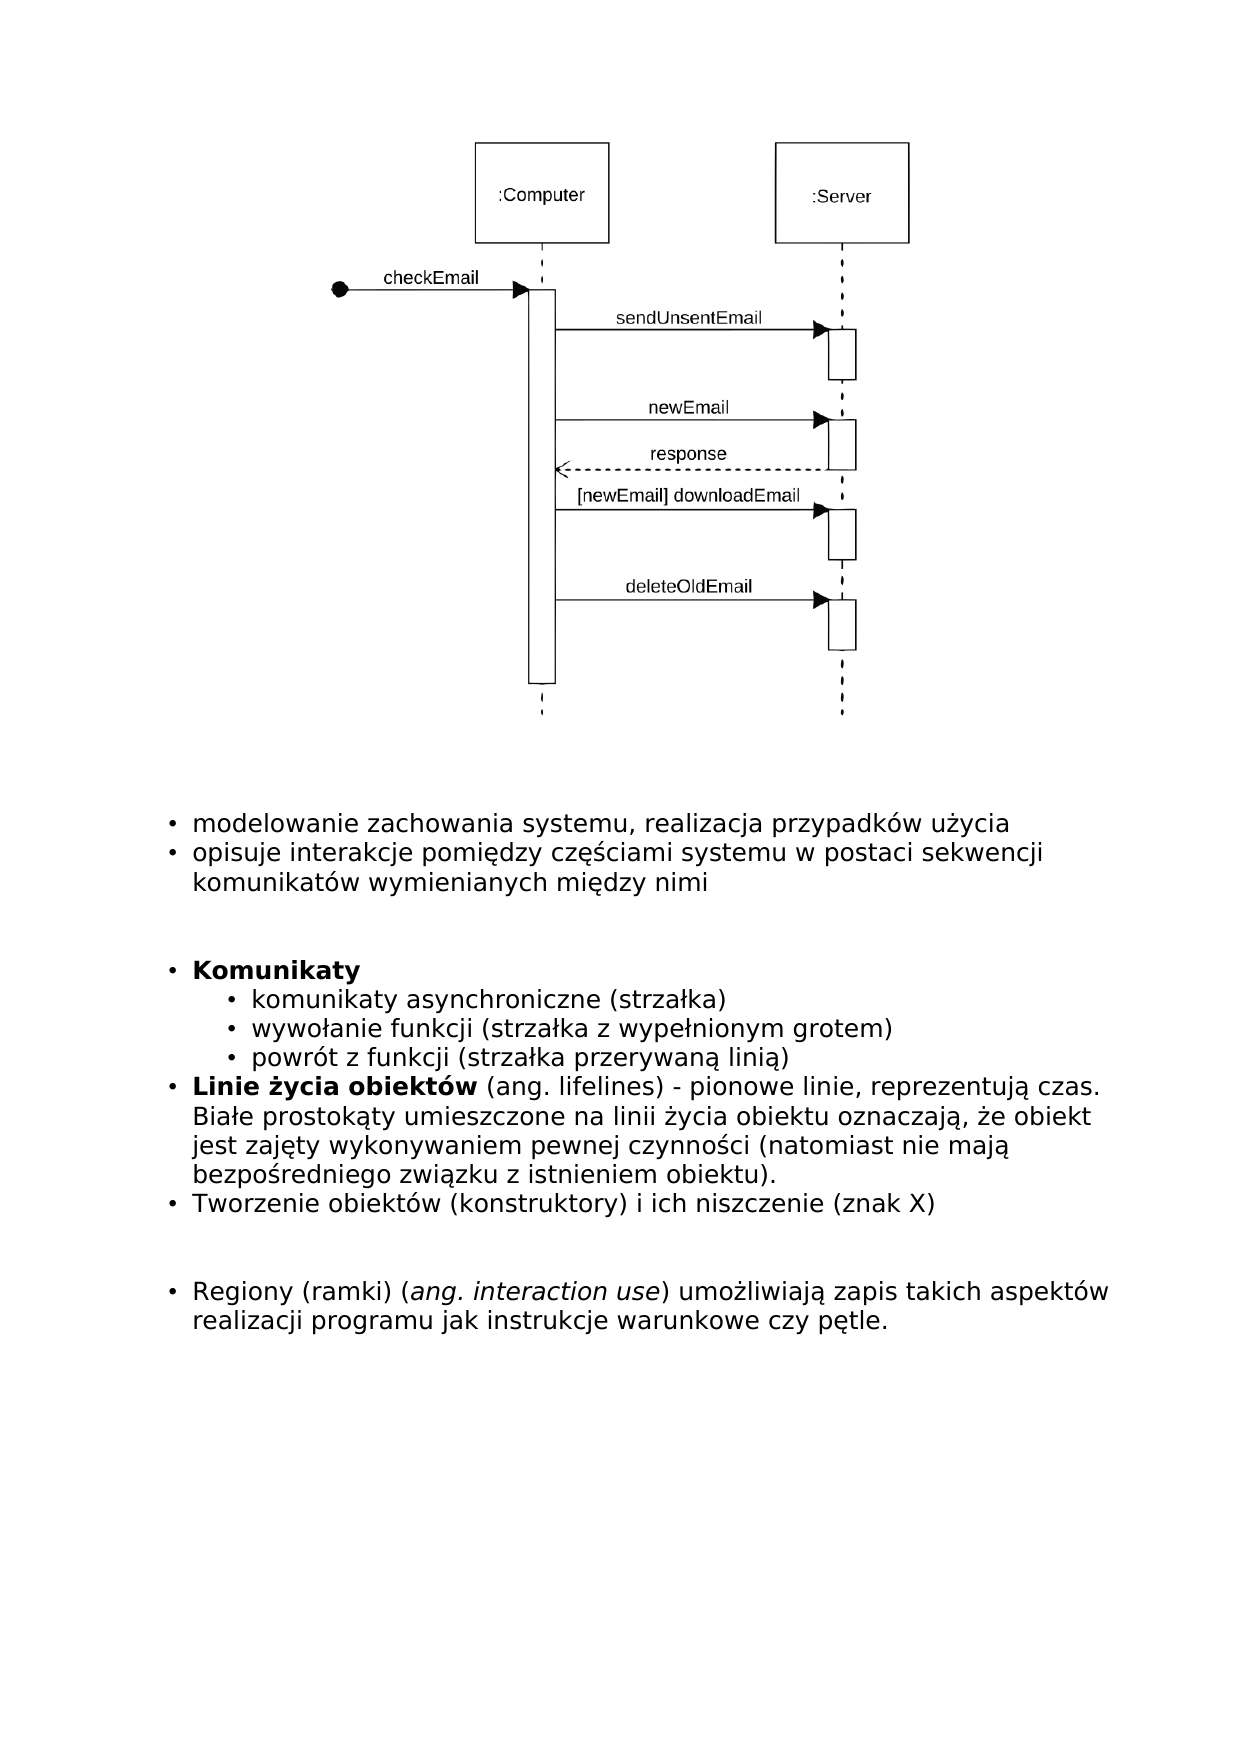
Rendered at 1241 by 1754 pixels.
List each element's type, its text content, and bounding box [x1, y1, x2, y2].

list powrót z funkcji (strzałka przerywaną linią) [236, 1043, 1122, 1072]
list Tworzenie obiektów (konstruktory) i ich niszczenie (znak X) [177, 1189, 1122, 1218]
list komunikaty asynchroniczne (strzałka) [236, 985, 1122, 1014]
list wywołanie funkcji (strzałka z wypełnionym grotem) [236, 1014, 1122, 1043]
picture [307, 118, 933, 739]
list modelowanie zachowania systemu, realizacja przypadków użycia [177, 809, 1122, 838]
list opisuje interakcje pomiędzy częściami systemu w postaci sekwencji komunikatów wymienianych między nimi [177, 838, 1122, 897]
list Regiony (ramki) (ang. interaction use) umożliwiają zapis takich aspektów realizacji programu jak instrukcje warunkowe czy pętle. [177, 1277, 1122, 1336]
list Linie życia obiektów (ang. lifelines) - pionowe linie, reprezentują czas. Białe prostokąty umieszczone na linii życia obiektu oznaczają, że obiekt jest zajęty wykonywaniem pewnej czynności (natomiast nie mają bezpośredniego związku z istnieniem obiektu). [177, 1072, 1122, 1189]
list Komunikaty [177, 956, 1122, 985]
